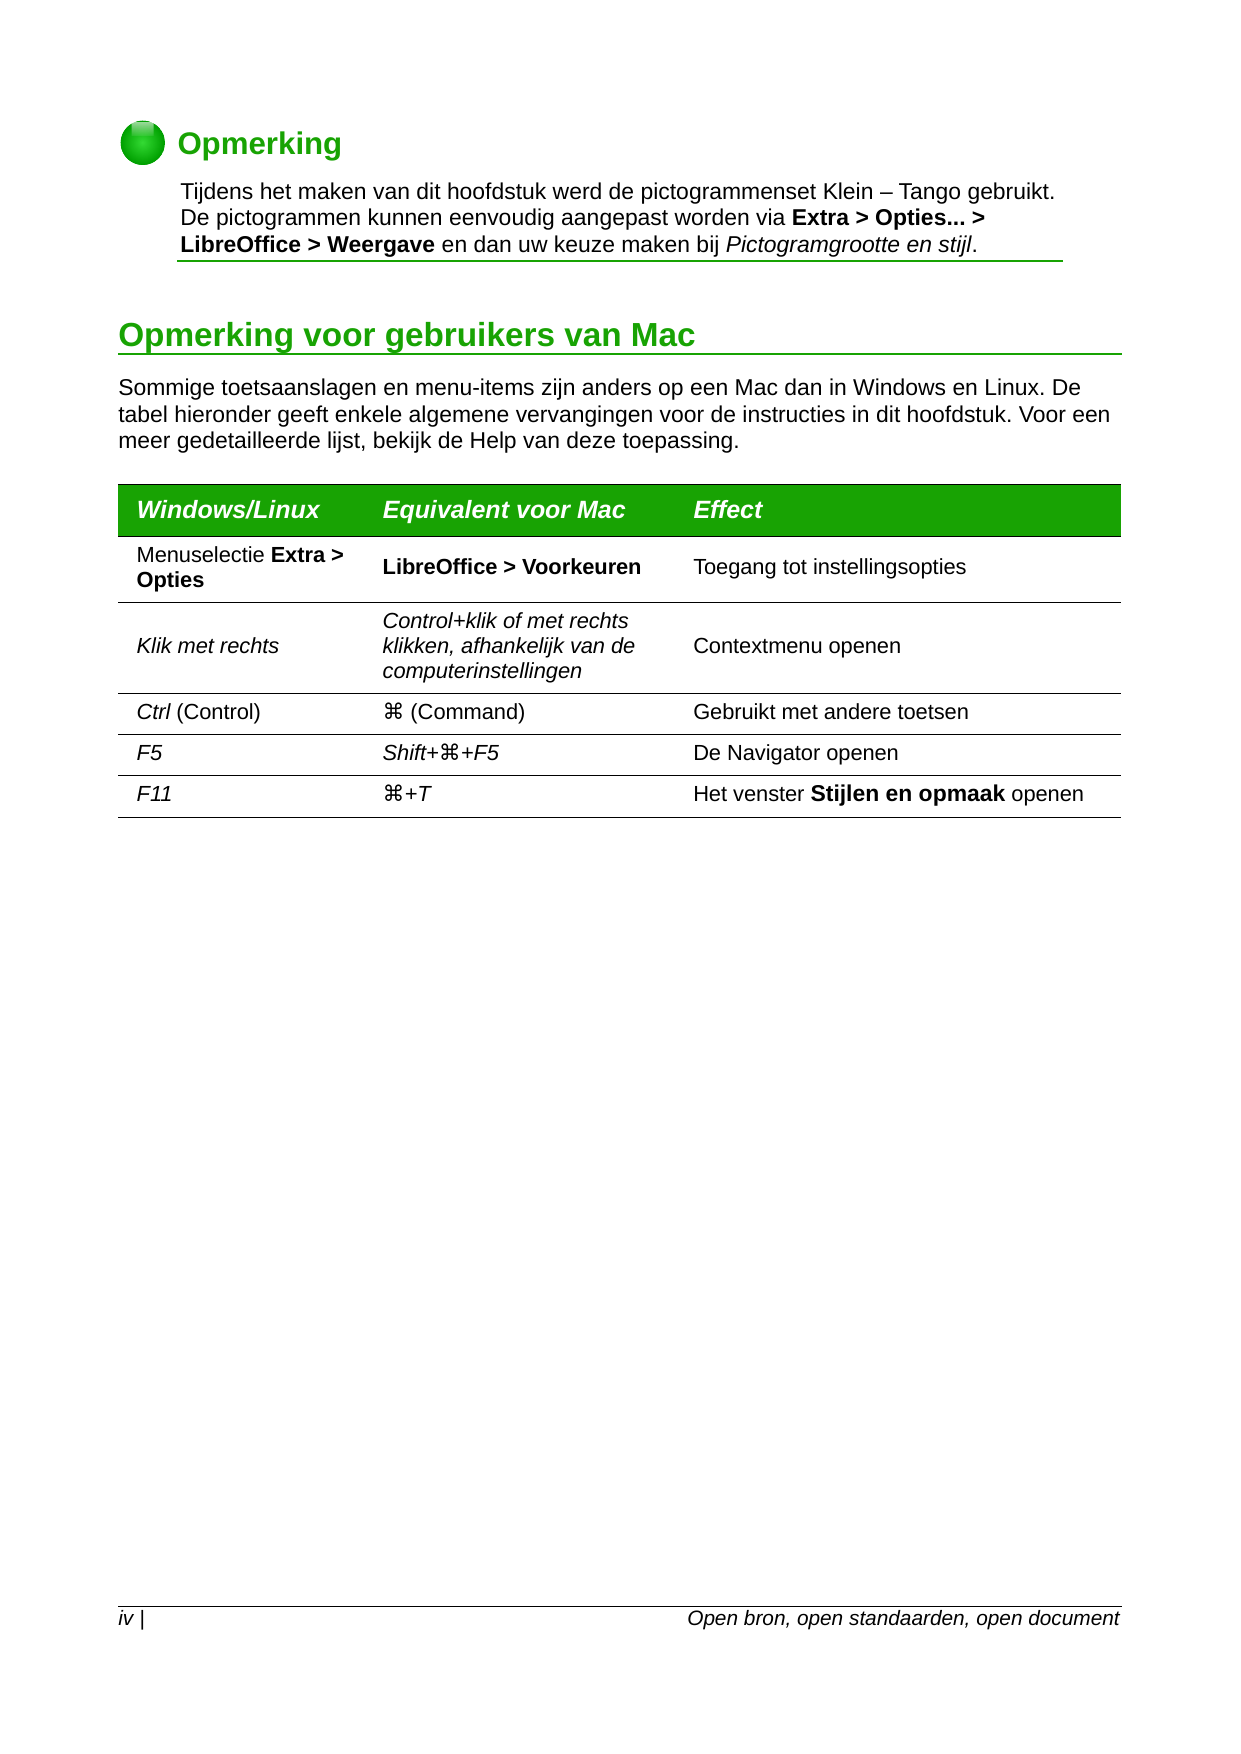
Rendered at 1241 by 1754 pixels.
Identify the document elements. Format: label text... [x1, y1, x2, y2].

table_cell Ctrl (Control) [118, 694, 364, 734]
table_cell F11 [118, 776, 364, 817]
subtitle Opmerking voor gebruikers van Mac [118, 315, 1122, 353]
table_cell ⌘+T [364, 776, 675, 817]
table_cell LibreOffice > Voorkeuren [364, 537, 675, 602]
table_header Effect [675, 485, 1121, 536]
table_cell Contextmenu openen [675, 603, 1121, 693]
table_cell Het venster Stijlen en opmaak openen [675, 776, 1121, 817]
subtitle Opmerking [118, 118, 1122, 167]
table_cell Toegang tot instellingsopties [675, 537, 1121, 602]
table_cell De Navigator openen [675, 735, 1121, 774]
text Tijdens het maken van dit hoofdstuk werd de pictogrammenset Klein – Tango gebruikt. De pictogrammen kunnen eenvoudig aangepast worden via Extra > Opties... > LibreOffice > Weergave en dan uw keuze maken bij Pictogramgrootte en stijl. [177, 175, 1063, 260]
table_cell Gebruikt met andere toetsen [675, 694, 1121, 734]
table_cell Klik met rechts [118, 603, 364, 693]
table_header Windows/Linux [118, 485, 364, 536]
table_cell Control+klik of met rechts klikken, afhankelijk van de computerinstellingen [364, 603, 675, 693]
table_cell F5 [118, 735, 364, 774]
table_cell Menuselectie Extra > Opties [118, 537, 364, 602]
table_cell Shift+⌘+F5 [364, 735, 675, 774]
table_cell ⌘ (Command) [364, 694, 675, 734]
text Sommige toetsaanslagen en menu-items zijn anders op een Mac dan in Windows en Linux. De tabel hieronder geeft enkele algemene vervangingen voor de instructies in dit hoofdstuk. Voor een meer gedetailleerde lijst, bekijk de Help van deze toepassing. [118, 374, 1122, 453]
table_header Equivalent voor Mac [364, 485, 675, 536]
